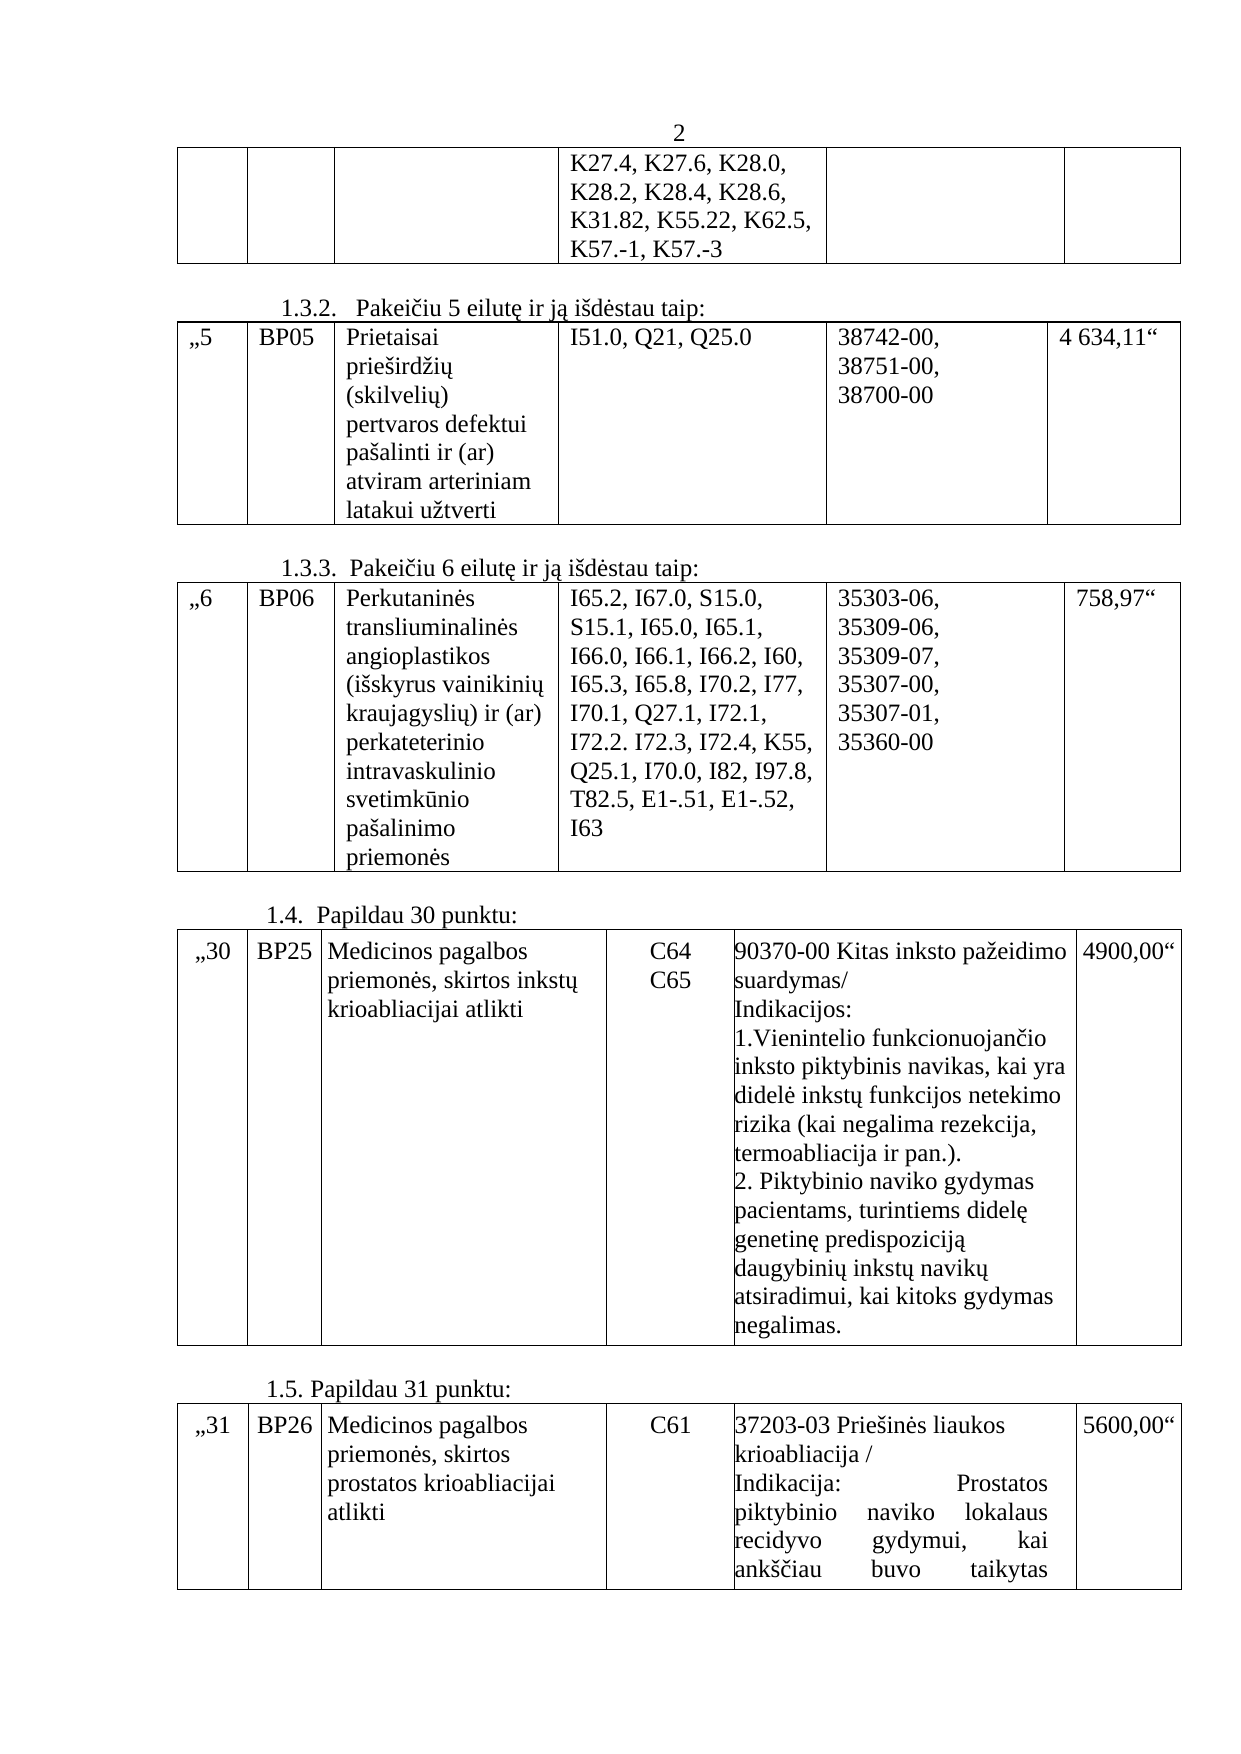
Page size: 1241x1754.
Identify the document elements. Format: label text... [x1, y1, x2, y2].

table_header Medicinos pagalbos priemonės, skirtos inkstų krioabliacijai atlikti [322, 930, 606, 1345]
table_header C61 [607, 1404, 734, 1589]
table_header BP25 [248, 930, 321, 1345]
table_header 38742-00, 38751-00, 38700-00 [827, 323, 1047, 524]
table_header [827, 148, 1064, 263]
table_header I65.2, I67.0, S15.0, S15.1, I65.0, I65.1, I66.0, I66.1, I66.2, I60, I65.3, I65.8, I70.2, I77, I70.1, Q27.1, I72.1, I72.2. I72.3, I72.4, K55, Q25.1, I70.0, I82, I97.8, T82.5, E1-.51, E1-.52, I63 [559, 583, 826, 871]
table_header K27.4, K27.6, K28.0, K28.2, K28.4, K28.6, K31.82, K55.22, K62.5, K57.-1, K57.-3 [559, 148, 826, 263]
table_header 5600,00“ [1077, 1404, 1181, 1589]
table_header 4 634,11“ [1048, 323, 1180, 524]
text 1.3.3. Pakeičiu 6 eilutę ir ją išdėstau taip: [177, 553, 1181, 582]
text 1.4. Papildau 30 punktu: [177, 901, 1181, 929]
table_header [335, 148, 558, 263]
table_header 4900,00“ [1077, 930, 1181, 1345]
table_header „30 [178, 930, 247, 1345]
table_header Medicinos pagalbos priemonės, skirtos prostatos krioabliacijai atlikti [322, 1404, 606, 1589]
table_header 90370-00 Kitas inksto pažeidimo suardymas/ Indikacijos: 1.Vienintelio funkcionuojančio inksto piktybinis navikas, kai yra didelė inkstų funkcijos netekimo rizika (kai negalima rezekcija, termoabliacija ir pan.). 2. Piktybinio naviko gydymas pacientams, turintiems didelę genetinę predispoziciją daugybinių inkstų navikų atsiradimui, kai kitoks gydymas negalimas. [735, 930, 1076, 1345]
table_header BP26 [249, 1404, 321, 1589]
table_header 758,97“ [1065, 583, 1180, 871]
table_header „5 [178, 323, 247, 524]
text 1.5. Papildau 31 punktu: [266, 1374, 1181, 1403]
table_header [248, 148, 334, 263]
table_header Prietaisai prieširdžių (skilvelių) pertvaros defektui pašalinti ir (ar) atviram arteriniam latakui užtverti [335, 323, 558, 524]
table_header BP06 [248, 583, 334, 871]
table_header [1065, 148, 1180, 263]
table_header [178, 148, 247, 263]
table_header „31 [178, 1404, 248, 1589]
table_header 37203-03 Priešinės liaukos krioabliacija / Indikacija: Prostatos piktybinio naviko lokalaus recidyvo gydymui, kai ankščiau buvo taikytas [735, 1404, 1076, 1589]
table_header 35303-06, 35309-06, 35309-07, 35307-00, 35307-01, 35360-00 [827, 583, 1064, 871]
table_header I51.0, Q21, Q25.0 [559, 323, 826, 524]
table_header BP05 [248, 323, 334, 524]
table_header „6 [178, 583, 247, 871]
text 1.3.2. Pakeičiu 5 eilutę ir ją išdėstau taip: [281, 293, 1181, 321]
table_header C64 C65 [607, 930, 734, 1345]
table_header Perkutaninės transliuminalinės angioplastikos (išskyrus vainikinių kraujagyslių) ir (ar) perkateterinio intravaskulinio svetimkūnio pašalinimo priemonės [335, 583, 558, 871]
